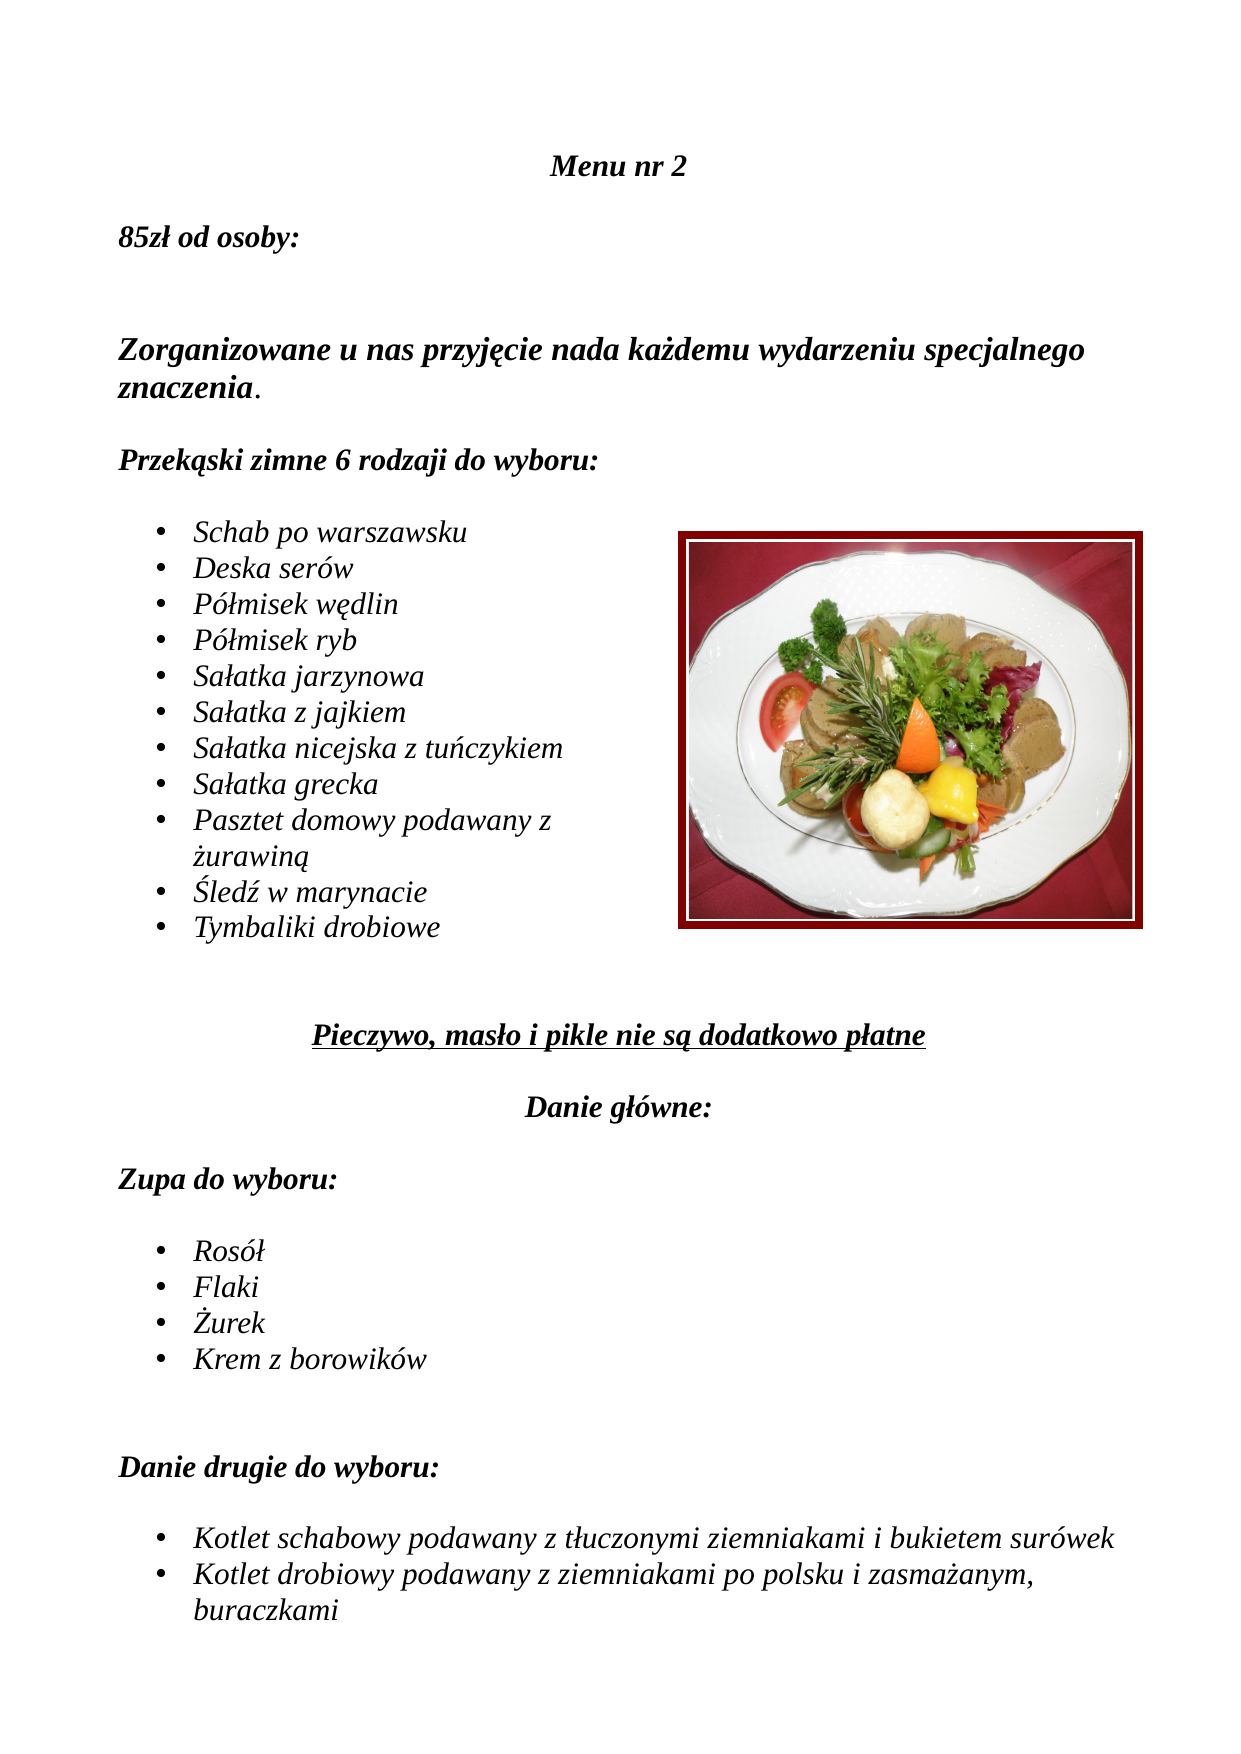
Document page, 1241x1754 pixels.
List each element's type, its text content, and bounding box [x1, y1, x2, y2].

list Schab po warszawsku [156, 513, 1122, 929]
list Kotlet schabowy podawany z tłuczonymi ziemniakami i bukietem surówek [156, 1520, 1122, 1556]
text Zupa do wyboru: [118, 1160, 1122, 1196]
list Sałatka z jajkiem [156, 693, 677, 729]
text Przekąski zimne 6 rodzaji do wyboru: [118, 442, 1122, 477]
text Danie główne: [118, 1088, 1122, 1124]
list Deska serów [156, 549, 677, 585]
list Półmisek ryb [156, 621, 677, 657]
text 85zł od osoby: [118, 219, 1122, 255]
text Zorganizowane u nas przyjęcie nada każdemu wydarzeniu specjalnego znaczenia. [118, 329, 1122, 406]
list Rosół [156, 1232, 1122, 1268]
text Danie drugie do wyboru: [118, 1448, 1122, 1484]
list Śledź w marynacie [156, 873, 677, 909]
list Sałatka jarzynowa [156, 657, 677, 693]
list Sałatka nicejska z tuńczykiem [156, 729, 677, 765]
list Krem z borowików [156, 1340, 1122, 1376]
list Kotlet drobiowy podawany z ziemniakami po polsku i zasmażanym, buraczkami [156, 1556, 1122, 1627]
list Półmisek wędlin [156, 585, 677, 621]
text Menu nr 2 [118, 147, 1122, 183]
picture [688, 542, 1133, 919]
text Pieczywo, masło i pikle nie są dodatkowo płatne [118, 1017, 1122, 1052]
list Flaki [156, 1268, 1122, 1304]
list Sałatka grecka [156, 765, 677, 801]
list Tymbaliki drobiowe [156, 909, 1122, 945]
list [686, 539, 1135, 921]
list Pasztet domowy podawany z żurawiną [156, 801, 677, 873]
list Żurek [156, 1304, 1122, 1340]
